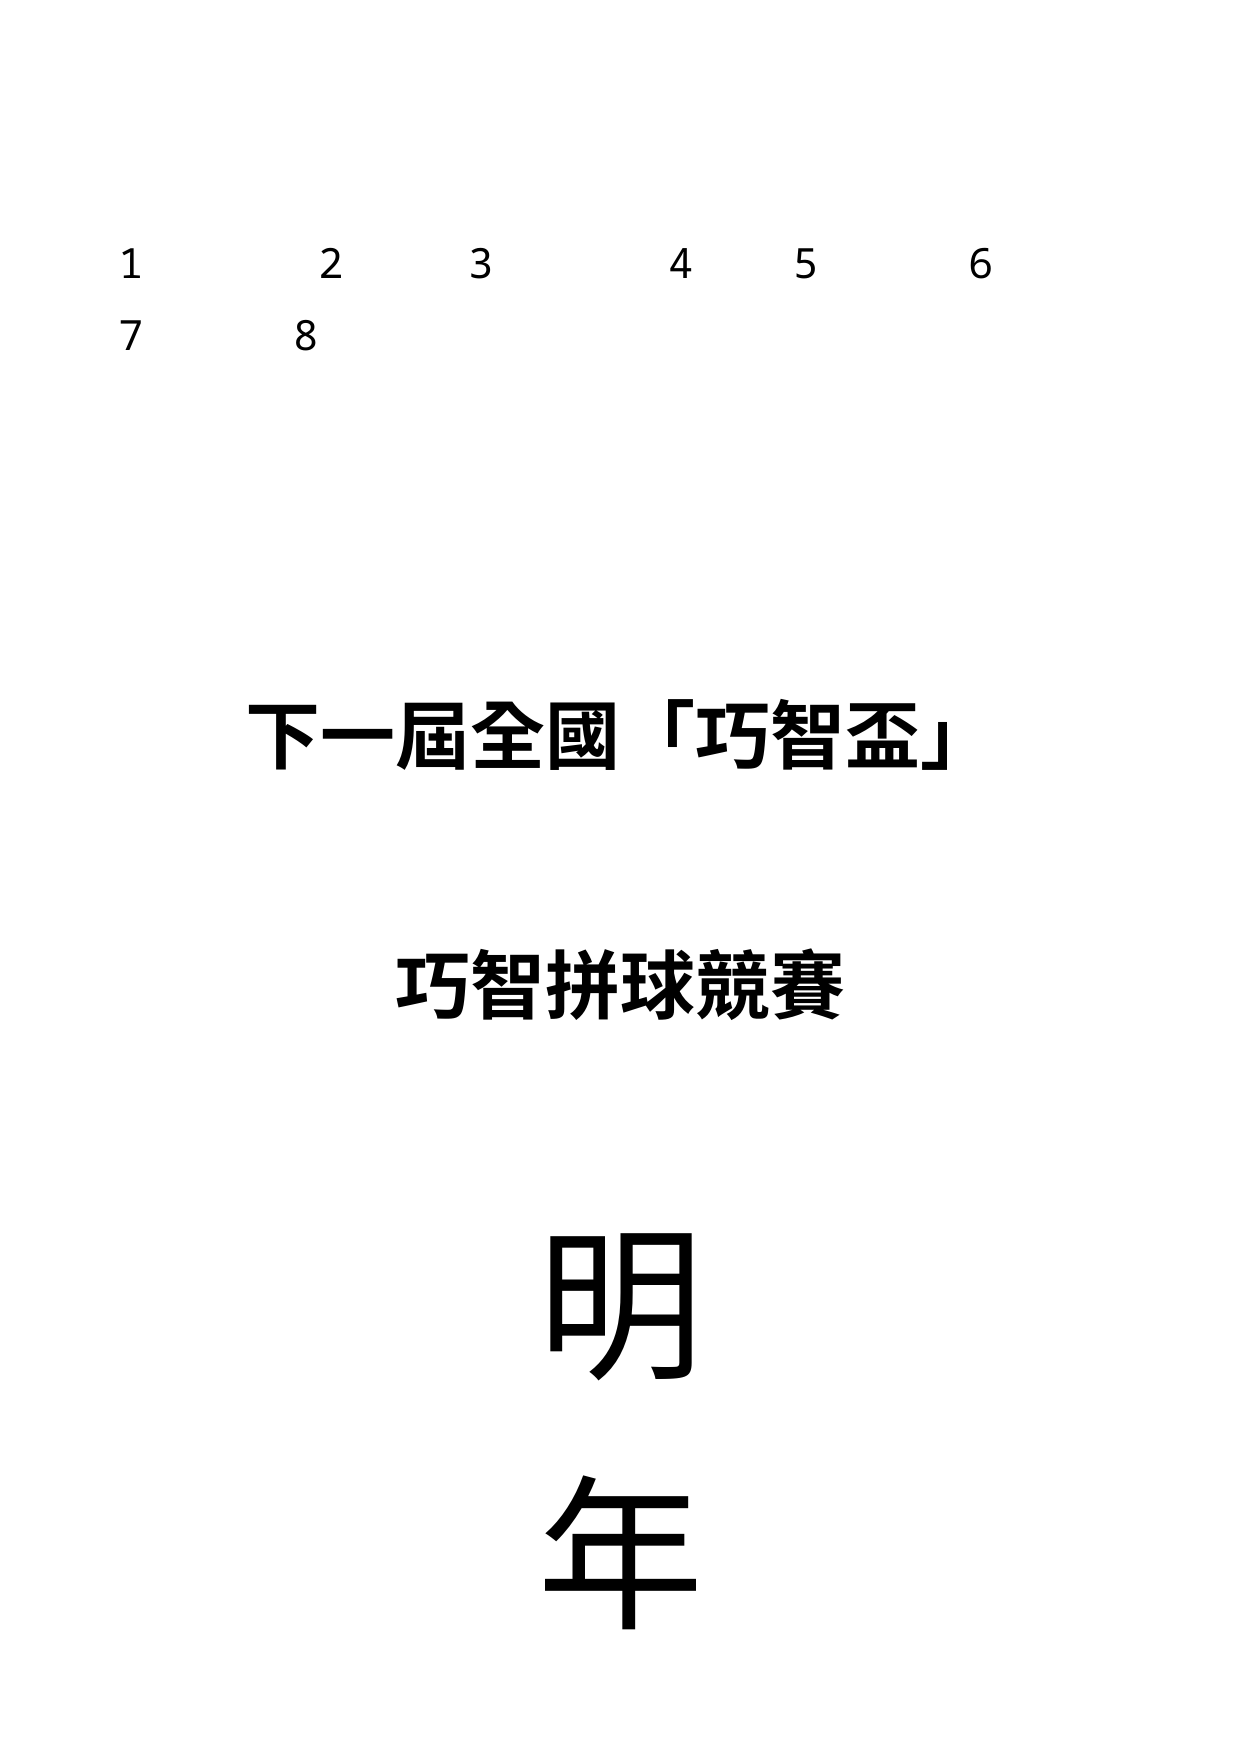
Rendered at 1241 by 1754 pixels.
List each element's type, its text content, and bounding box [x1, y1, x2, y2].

text 下一屆全國「巧智盃」 [118, 658, 1122, 783]
text 明 [118, 1158, 1122, 1408]
text 年 [118, 1408, 1122, 1658]
text 1 2 3 4 5 6 7 8 [118, 221, 1122, 355]
text 巧智拼球競賽 [118, 908, 1122, 1033]
